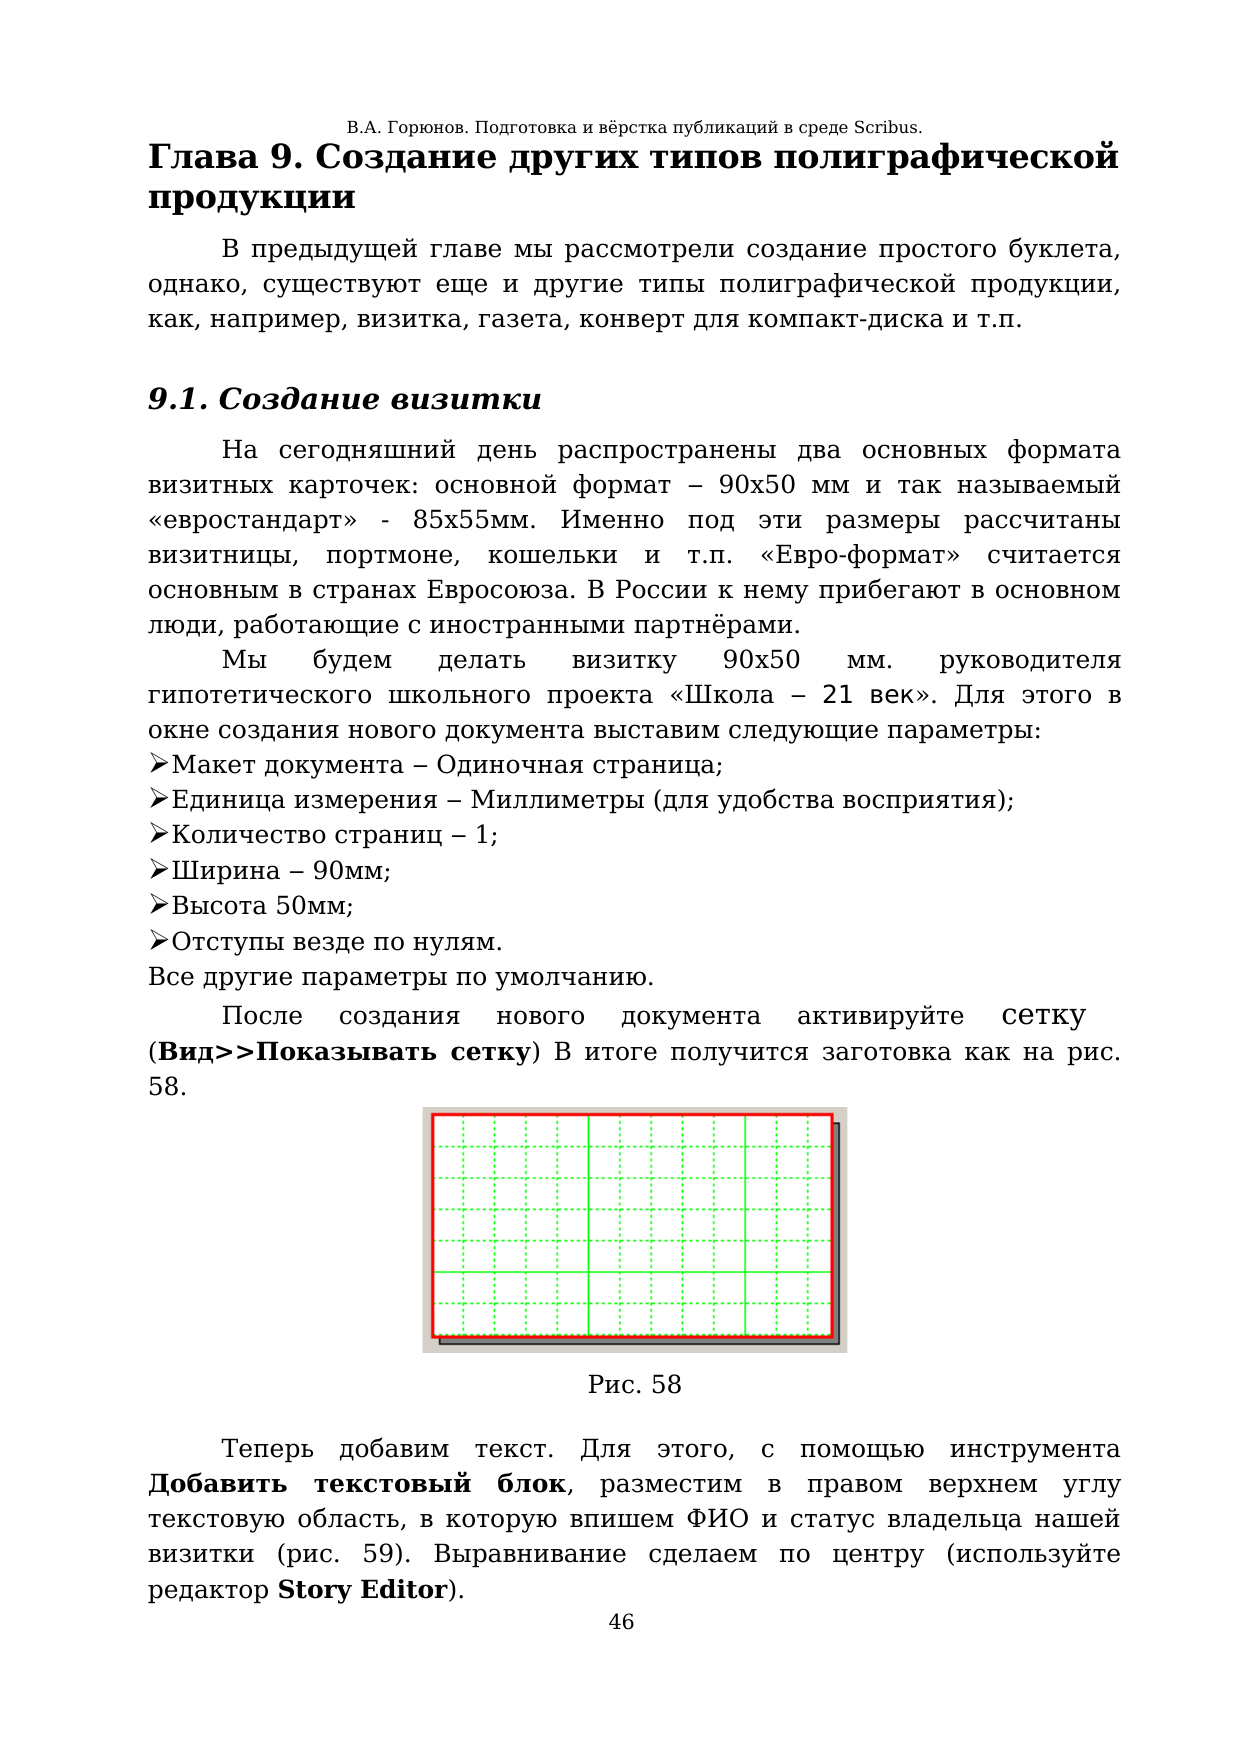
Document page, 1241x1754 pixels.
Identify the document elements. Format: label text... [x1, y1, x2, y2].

subtitle Создание визитки [148, 382, 1122, 416]
subtitle Cоздание других типов полиграфической продукции [148, 137, 1122, 216]
list Макет документа ‒ Одиночная страница; [148, 750, 1122, 779]
list Единица измерения ‒ Миллиметры (для удобства восприятия); [148, 785, 1122, 815]
text После создания нового документа активируйте сетку (Вид>>Показывать сетку) В итоге получится заготовка как на рис. 58. [148, 997, 1122, 1102]
text Теперь добавим текст. Для этого, с помощью инструмента Добавить текстовый блок, разместим в правом верхнем углу текстовую область, в которую впишем ФИО и статус владельца нашей визитки (рис. 59). Выравнивание сделаем по центру (используйте редактор Story Editor). [148, 1434, 1122, 1604]
list Ширина ‒ 90мм; [148, 856, 1122, 886]
list Количество страниц ‒ 1; [148, 821, 1122, 850]
text Рис. 58 [148, 1370, 1122, 1399]
text Все другие параметры по умолчанию. [148, 962, 1122, 992]
list Высота 50мм; [148, 892, 1122, 921]
text На сегодняшний день распространены два основных формата визитных карточек: основной формат ‒ 90х50 мм и так называемый «евростандарт» - 85х55мм. Именно под эти размеры рассчитаны визитницы, портмоне, кошельки и т.п. «Евро-формат» считается основным в странах Евросоюза. В России к нему прибегают в основном люди, работающие с иностранными партнёрами. [148, 435, 1122, 639]
list Отступы везде по нулям. [148, 927, 1122, 957]
text В предыдущей главе мы рассмотрели создание простого буклета, однако, существуют еще и другие типы полиграфической продукции, как, например, визитка, газета, конверт для компакт-диска и т.п. [148, 235, 1122, 334]
text Мы будем делать визитку 90x50 мм. руководителя гипотетического школьного проекта «Школа ‒ 21 век». Для этого в окне создания нового документа выставим следующие параметры: [148, 645, 1122, 744]
picture [422, 1107, 848, 1353]
